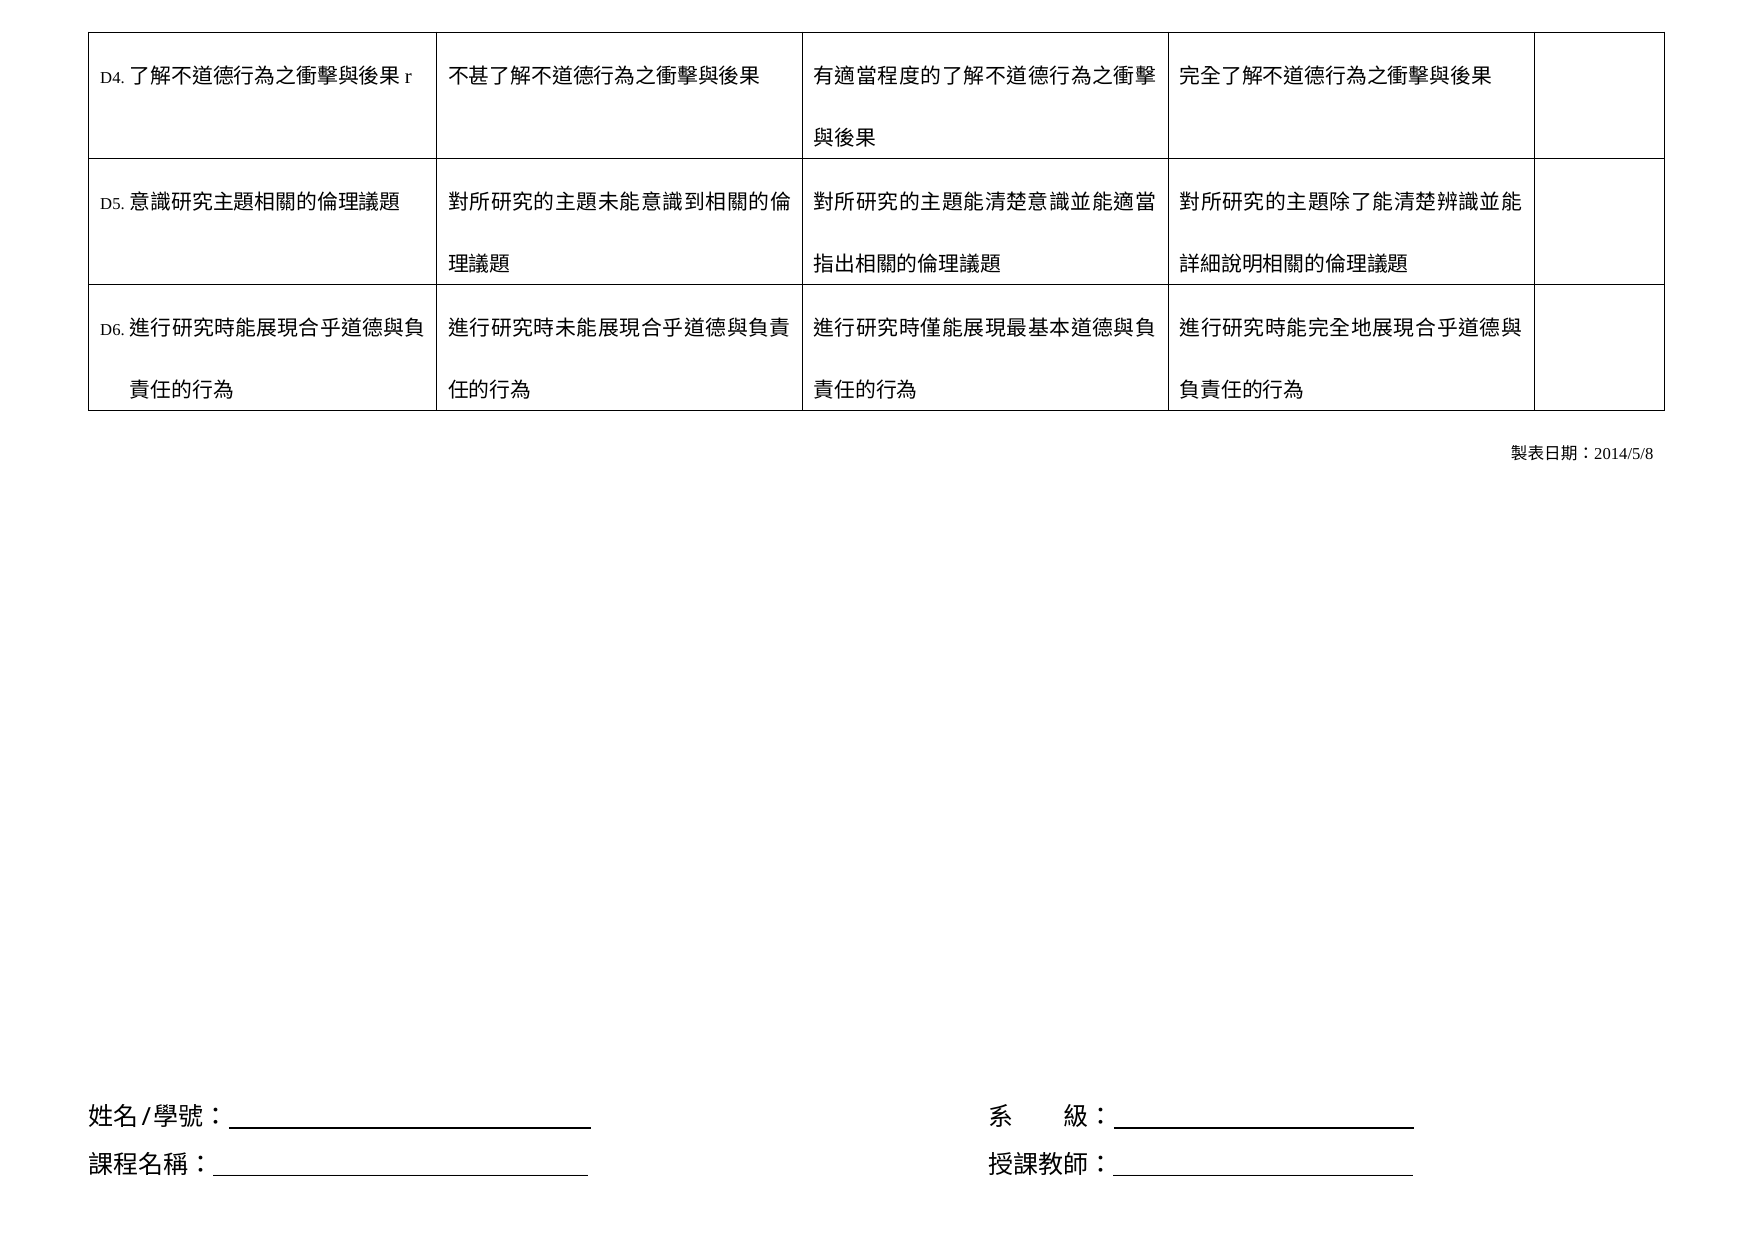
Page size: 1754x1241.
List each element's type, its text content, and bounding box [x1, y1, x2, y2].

table_cell 對所研究的主題能清楚意識並能適當指出相關的倫理議題 [803, 159, 1168, 284]
table_cell 進行研究時僅能展現最基本道德與負責任的行為 [803, 285, 1168, 410]
table_cell 意識研究主題相關的倫理議題 [89, 159, 436, 284]
table_cell 進行研究時能展現合乎道德與負責任的行為 [89, 285, 436, 410]
table_cell 進行研究時未能展現合乎道德與負責任的行為 [437, 285, 802, 410]
table_cell [1535, 33, 1664, 158]
table_cell 進行研究時能完全地展現合乎道德與負責任的行為 [1169, 285, 1534, 410]
table_cell [1535, 285, 1664, 410]
table_cell [89, 411, 349, 473]
table_cell 製表日期：2014/5/8 [1139, 411, 1664, 473]
table_cell 對所研究的主題除了能清楚辨識並能詳細說明相關的倫理議題 [1169, 159, 1534, 284]
table_cell [1535, 159, 1664, 284]
table_cell 對所研究的主題未能意識到相關的倫理議題 [437, 159, 802, 284]
table_cell 不甚了解不道德行為之衝擊與後果 [437, 33, 802, 158]
table_cell 了解不道德行為之衝擊與後果r [89, 33, 436, 158]
table_cell [744, 411, 1139, 473]
table_cell [350, 411, 744, 473]
table_cell 完全了解不道德行為之衝擊與後果 [1169, 33, 1534, 158]
table_cell 有適當程度的了解不道德行為之衝擊與後果 [803, 33, 1168, 158]
